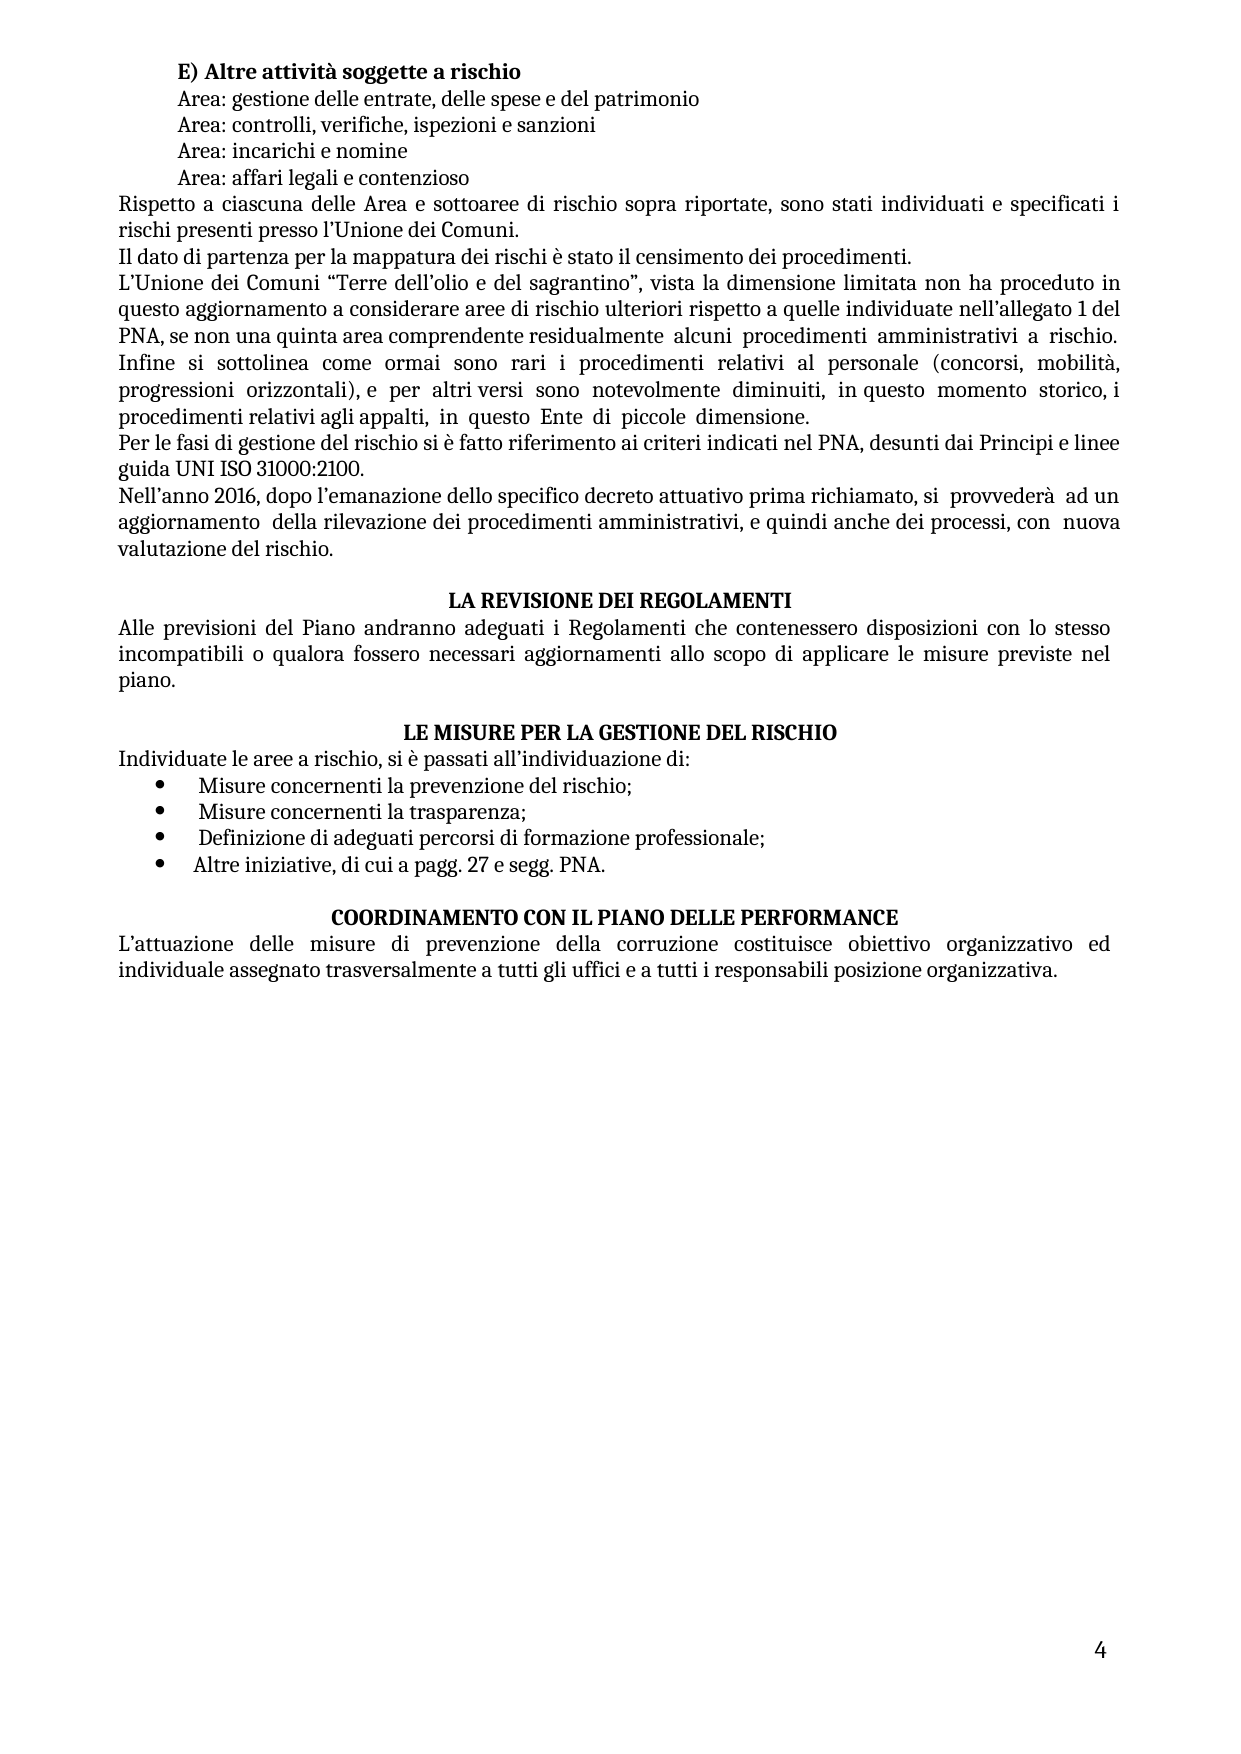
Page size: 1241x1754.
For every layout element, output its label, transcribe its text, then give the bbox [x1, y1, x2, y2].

text Area: gestione delle entrate, delle spese e del patrimonio [118, 85, 1122, 112]
list Definizione di adeguati percorsi di formazione professionale; [156, 825, 1112, 852]
text Rispetto a ciascuna delle Area e sottoaree di rischio sopra riportate, sono stati individuati e specificati i rischi presenti presso l’Unione dei Comuni. [118, 191, 1122, 243]
text Individuate le aree a rischio, si è passati all’individuazione di: [118, 746, 1122, 772]
text Per le fasi di gestione del rischio si è fatto riferimento ai criteri indicati nel PNA, desunti dai Principi e linee guida UNI ISO 31000:2100. [118, 430, 1122, 483]
list Altre iniziative, di cui a pagg. 27 e segg. PNA. [156, 852, 1112, 878]
text LE MISURE PER LA GESTIONE DEL RISCHIO [118, 720, 1122, 746]
text Il dato di partenza per la mappatura dei rischi è stato il censimento dei procedimenti. [118, 243, 1122, 270]
text Area: controlli, verifiche, ispezioni e sanzioni [118, 112, 1122, 138]
text E) Altre attività soggette a rischio [177, 59, 1122, 85]
text L’attuazione delle misure di prevenzione della corruzione costituisce obiettivo organizzativo ed individuale assegnato trasversalmente a tutti gli uffici e a tutti i responsabili posizione organizzativa. [118, 931, 1112, 983]
text Nell’anno 2016, dopo l’emanazione dello specifico decreto attuativo prima richiamato, si provvederà ad un aggiornamento della rilevazione dei procedimenti amministrativi, e quindi anche dei processi, con nuova valutazione del rischio. [118, 483, 1122, 562]
text COORDINAMENTO CON IL PIANO DELLE PERFORMANCE [118, 904, 1112, 931]
text Area: affari legali e contenzioso [177, 164, 1122, 191]
text Alle previsioni del Piano andranno adeguati i Regolamenti che contenessero disposizioni con lo stesso incompatibili o qualora fossero necessari aggiornamenti allo scopo di applicare le misure previste nel piano. [118, 614, 1112, 693]
list Misure concernenti la trasparenza; [156, 799, 1122, 825]
list Misure concernenti la prevenzione del rischio; [156, 772, 1122, 799]
text L’Unione dei Comuni “Terre dell’olio e del sagrantino”, vista la dimensione limitata non ha proceduto in questo aggiornamento a considerare aree di rischio ulteriori rispetto a quelle individuate nell’allegato 1 del PNA, se non una quinta area comprendente residualmente alcuni procedimenti amministrativi a rischio. [118, 270, 1122, 349]
text LA REVISIONE DEI REGOLAMENTI [118, 588, 1122, 614]
text Area: incarichi e nomine [118, 138, 1122, 164]
text Infine si sottolinea come ormai sono rari i procedimenti relativi al personale (concorsi, mobilità, progressioni orizzontali), e per altri versi sono notevolmente diminuiti, in questo momento storico, i procedimenti relativi agli appalti, in questo Ente di piccole dimensione. [118, 349, 1122, 430]
